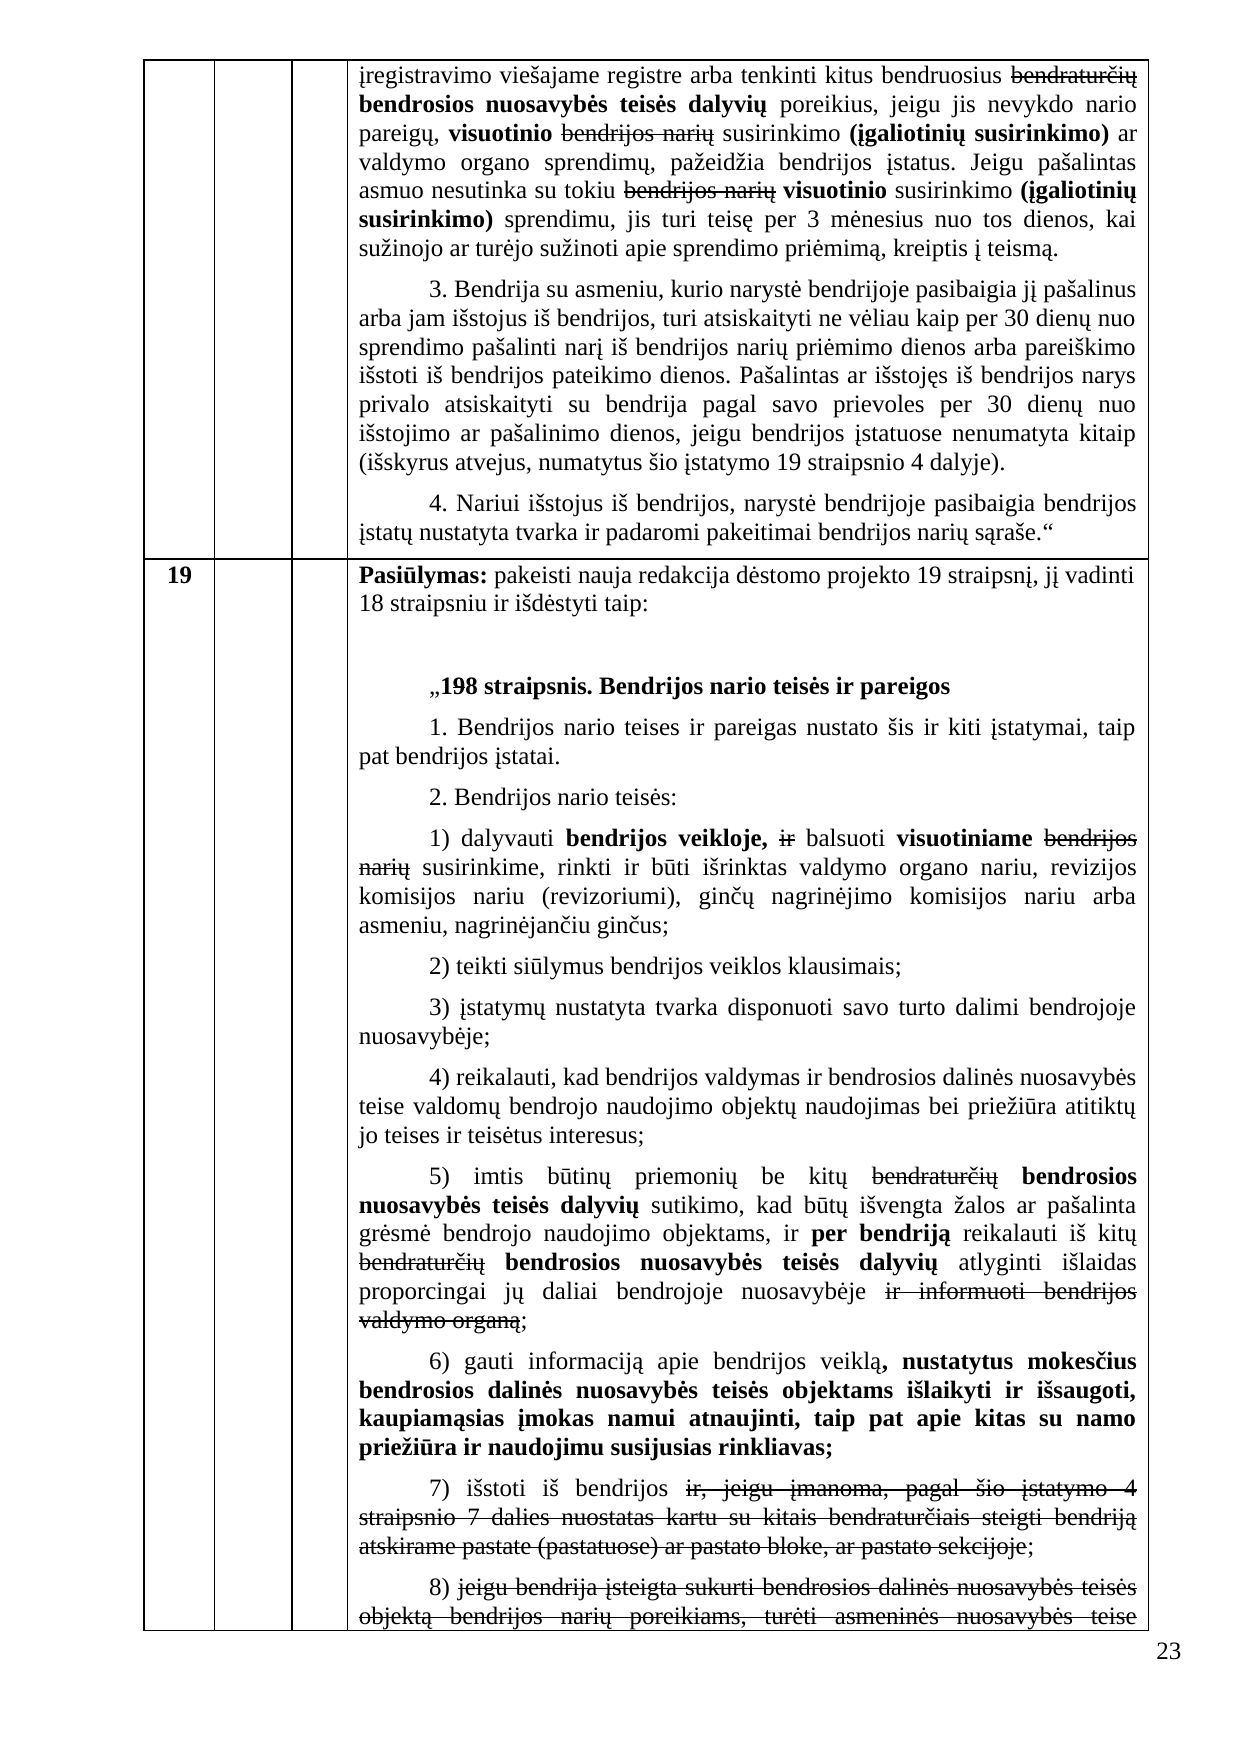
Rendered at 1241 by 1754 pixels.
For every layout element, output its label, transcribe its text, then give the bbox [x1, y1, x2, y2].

table_cell [145, 61, 214, 558]
table_cell įregistravimo viešajame registre arba tenkinti kitus bendruosius bendraturčių bendrosios nuosavybės teisės dalyvių poreikius, jeigu jis nevykdo nario pareigų, visuotinio bendrijos narių susirinkimo (įgaliotinių susirinkimo) ar valdymo organo sprendimų, pažeidžia bendrijos įstatus. Jeigu pašalintas asmuo nesutinka su tokiu bendrijos narių visuotinio susirinkimo (įgaliotinių susirinkimo) sprendimu, jis turi teisę per 3 mėnesius nuo tos dienos, kai sužinojo ar turėjo sužinoti apie sprendimo priėmimą, kreiptis į teismą. 3. Bendrija su asmeniu, kurio narystė bendrijoje pasibaigia jį pašalinus arba jam išstojus iš bendrijos, turi atsiskaityti ne vėliau kaip per 30 dienų nuo sprendimo pašalinti narį iš bendrijos narių priėmimo dienos arba pareiškimo išstoti iš bendrijos pateikimo dienos. Pašalintas ar išstojęs iš bendrijos narys privalo atsiskaityti su bendrija pagal savo prievoles per 30 dienų nuo išstojimo ar pašalinimo dienos, jeigu bendrijos įstatuose nenumatyta kitaip (išskyrus atvejus, numatytus šio įstatymo 19 straipsnio 4 dalyje). 4. Nariui išstojus iš bendrijos, narystė bendrijoje pasibaigia bendrijos įstatų nustatyta tvarka ir padaromi pakeitimai bendrijos narių sąraše.“ [348, 61, 1148, 558]
table_cell [293, 560, 347, 1630]
table_cell [293, 61, 347, 558]
table_cell 19 [145, 560, 214, 1630]
table_cell [215, 560, 291, 1630]
table_cell [215, 61, 291, 558]
table_cell Pasiūlymas: pakeisti nauja redakcija dėstomo projekto 19 straipsnį, jį vadinti 18 straipsniu ir išdėstyti taip: „198 straipsnis. Bendrijos nario teisės ir pareigos 1. Bendrijos nario teises ir pareigas nustato šis ir kiti įstatymai, taip pat bendrijos įstatai. 2. Bendrijos nario teisės: 1) dalyvauti bendrijos veikloje, ir balsuoti visuotiniame bendrijos narių susirinkime, rinkti ir būti išrinktas valdymo organo nariu, revizijos komisijos nariu (revizoriumi), ginčų nagrinėjimo komisijos nariu arba asmeniu, nagrinėjančiu ginčus; 2) teikti siūlymus bendrijos veiklos klausimais; 3) įstatymų nustatyta tvarka disponuoti savo turto dalimi bendrojoje nuosavybėje; 4) reikalauti, kad bendrijos valdymas ir bendrosios dalinės nuosavybės teise valdomų bendrojo naudojimo objektų naudojimas bei priežiūra atitiktų jo teises ir teisėtus interesus; 5) imtis būtinų priemonių be kitų bendraturčių bendrosios nuosavybės teisės dalyvių sutikimo, kad būtų išvengta žalos ar pašalinta grėsmė bendrojo naudojimo objektams, ir per bendriją reikalauti iš kitų bendraturčių bendrosios nuosavybės teisės dalyvių atlyginti išlaidas proporcingai jų daliai bendrojoje nuosavybėje ir informuoti bendrijos valdymo organą; 6) gauti informaciją apie bendrijos veiklą, nustatytus mokesčius bendrosios dalinės nuosavybės teisės objektams išlaikyti ir išsaugoti, kaupiamąsias įmokas namui atnaujinti, taip pat apie kitas su namo priežiūra ir naudojimu susijusias rinkliavas; 7) išstoti iš bendrijos ir, jeigu įmanoma, pagal šio įstatymo 4 straipsnio 7 dalies nuostatas kartu su kitais bendraturčiais steigti bendriją atskirame pastate (pastatuose) ar pastato bloke, ar pastato sekcijoje; 8) jeigu bendrija įsteigta sukurti bendrosios dalinės nuosavybės teisės objektą bendrijos narių poreikiams, turėti asmeninės nuosavybės teise [348, 560, 1148, 1630]
